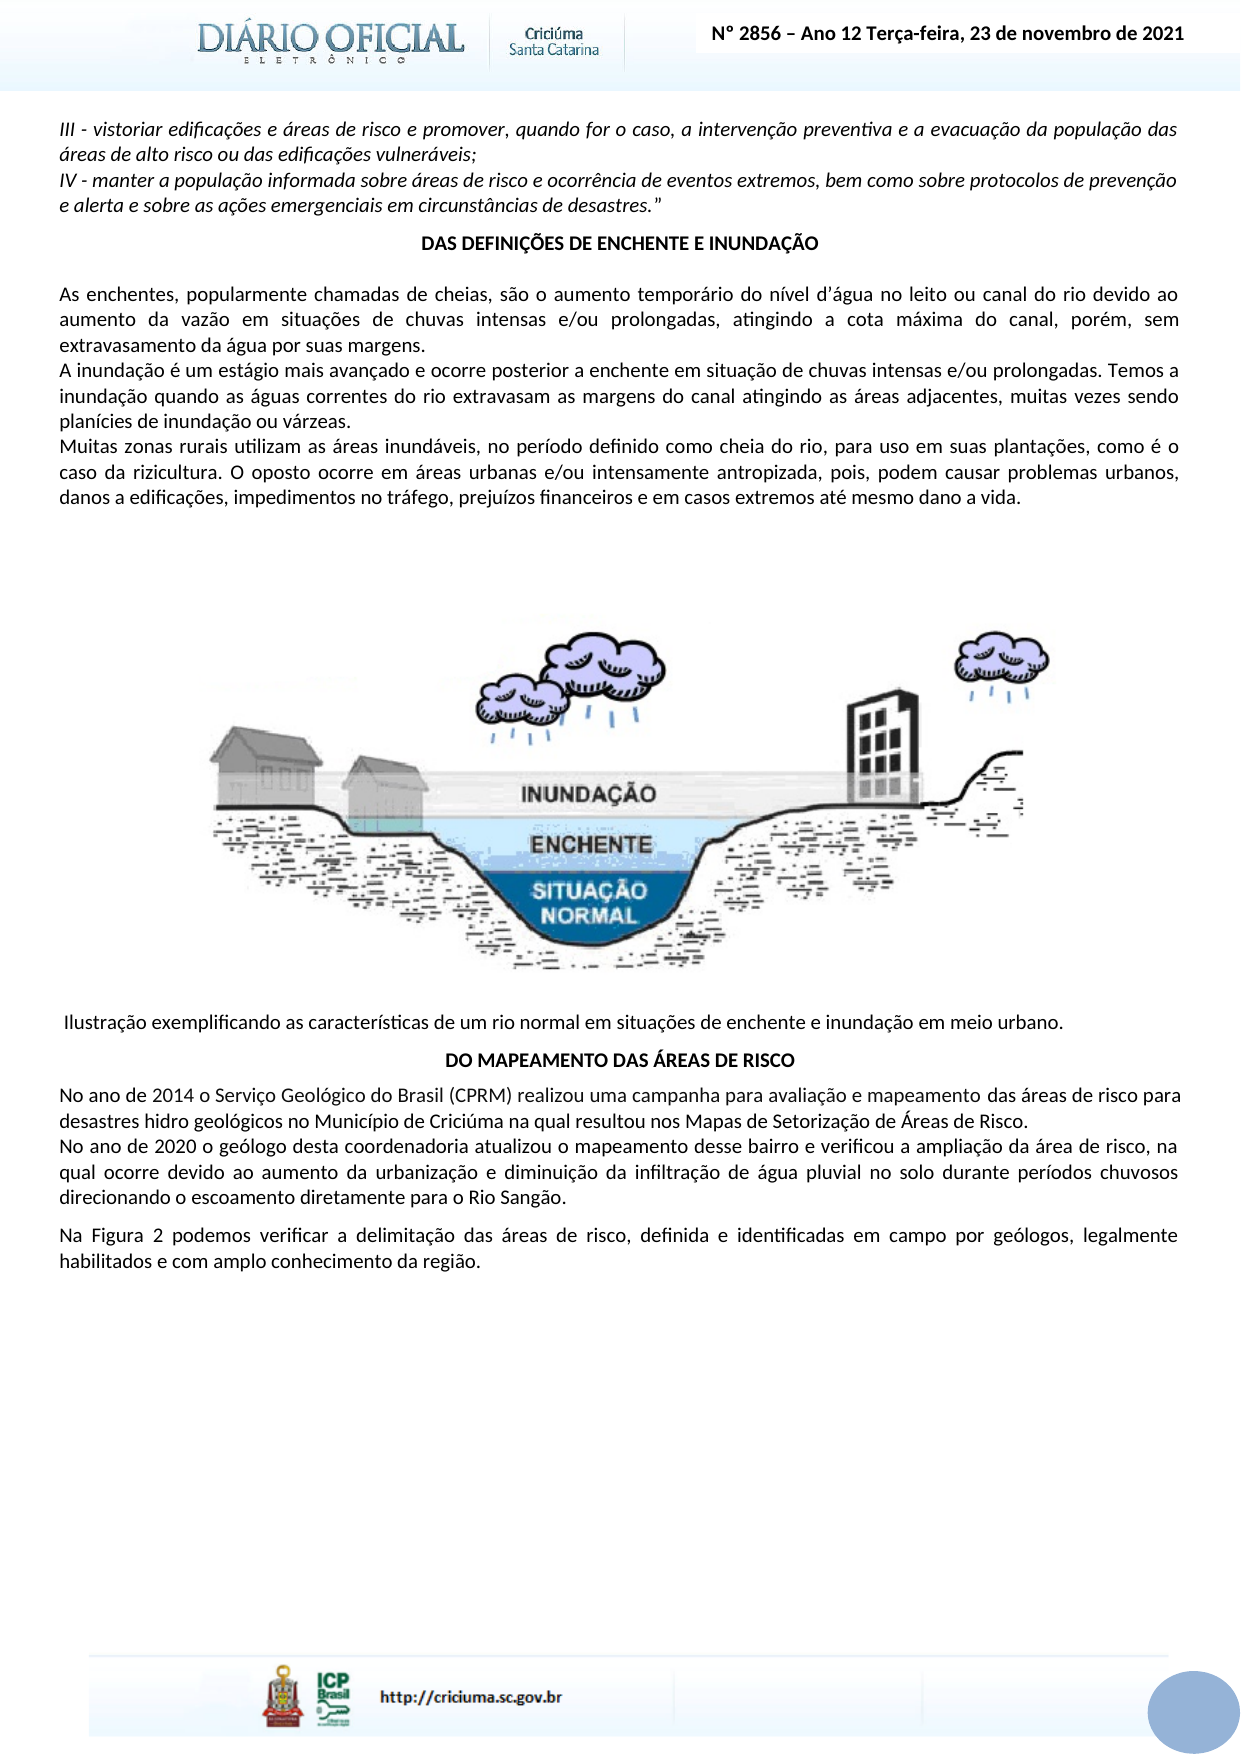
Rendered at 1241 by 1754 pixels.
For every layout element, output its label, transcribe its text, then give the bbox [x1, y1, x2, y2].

text Ilustração exemplificando as características de um rio normal em situações de enchente e inundação em meio urbano. [59, 1009, 1181, 1034]
text As enchentes, popularmente chamadas de cheias, são o aumento temporário do nível d’água no leito ou canal do rio devido ao aumento da vazão em situações de chuvas intensas e/ou prolongadas, atingindo a cota máxima do canal, porém, sem extravasamento da água por suas margens. [59, 281, 1181, 357]
text DAS DEFINIÇÕES DE ENCHENTE E INUNDAÇÃO [59, 230, 1181, 256]
text No ano de 2014 o Serviço Geológico do Brasil (CPRM) realizou uma campanha para avaliação e mapeamento das áreas de risco para desastres hidro geológicos no Município de Criciúma na qual resultou nos Mapas de Setorização de Áreas de Risco. [59, 1083, 1181, 1133]
text A inundação é um estágio mais avançado e ocorre posterior a enchente em situação de chuvas intensas e/ou prolongadas. Temos a inundação quando as águas correntes do rio extravasam as margens do canal atingindo as áreas adjacentes, muitas vezes sendo planícies de inundação ou várzeas. [59, 357, 1181, 434]
text No ano de 2020 o geólogo desta coordenadoria atualizou o mapeamento desse bairro e verificou a ampliação da área de risco, na qual ocorre devido ao aumento da urbanização e diminuição da infiltração de água pluvial no solo durante períodos chuvosos direcionando o escoamento diretamente para o Rio Sangão. [59, 1133, 1181, 1210]
text IV - manter a população informada sobre áreas de risco e ocorrência de eventos extremos, bem como sobre protocolos de prevenção e alerta e sobre as ações emergenciais em circunstâncias de desastres.” [59, 167, 1181, 218]
text III - vistoriar edificações e áreas de risco e promover, quando for o caso, a intervenção preventiva e a evacuação da população das áreas de alto risco ou das edificações vulneráveis; [59, 116, 1181, 167]
text DO MAPEAMENTO DAS ÁREAS DE RISCO [59, 1047, 1181, 1072]
text Na Figura 2 podemos verificar a delimitação das áreas de risco, definida e identificadas em campo por geólogos, legalmente habilitados e com amplo conhecimento da região. [59, 1222, 1181, 1273]
text Muitas zonas rurais utilizam as áreas inundáveis, no período definido como cheia do rio, para uso em suas plantações, como é o caso da rizicultura. O oposto ocorre em áreas urbanas e/ou intensamente antropizada, pois, podem causar problemas urbanos, danos a edificações, impedimentos no tráfego, prejuízos financeiros e em casos extremos até mesmo dano a vida. [59, 434, 1181, 510]
